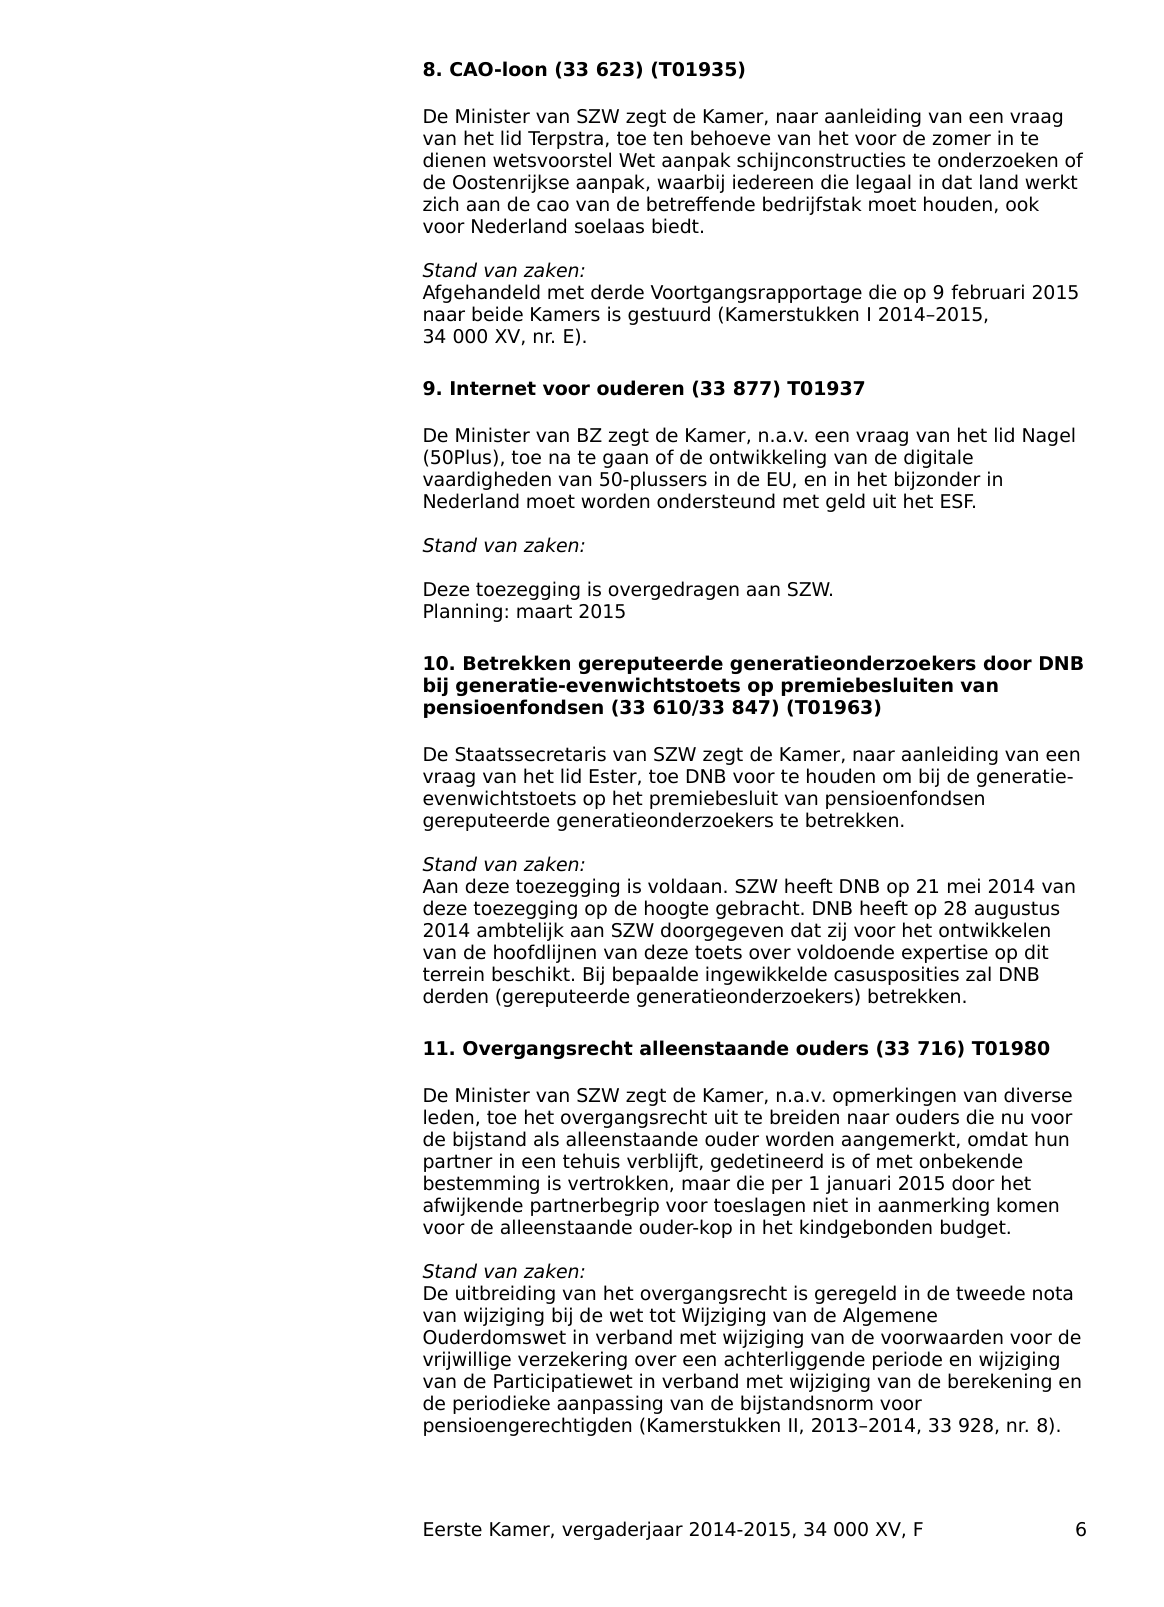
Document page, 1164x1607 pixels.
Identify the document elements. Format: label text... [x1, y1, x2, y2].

subtitle 10. Betrekken gereputeerde generatieonderzoekers door DNB bij generatie-evenwichtstoets op premiebesluiten van pensioenfondsen (33 610/33 847) (T01963) [422, 653, 1087, 719]
subtitle Stand van zaken: [422, 1261, 1087, 1283]
subtitle 9. Internet voor ouderen (33 877) T01937 [422, 378, 1087, 400]
text De Staatssecretaris van SZW zegt de Kamer, naar aanleiding van een vraag van het lid Ester, toe DNB voor te houden om bij de generatie-evenwichtstoets op het premiebesluit van pensioenfondsen gereputeerde generatieonderzoekers te betrekken. [422, 744, 1087, 832]
text Aan deze toezegging is voldaan. SZW heeft DNB op 21 mei 2014 van deze toezegging op de hoogte gebracht. DNB heeft op 28 augustus 2014 ambtelijk aan SZW doorgegeven dat zij voor het ontwikkelen van de hoofdlijnen van deze toets over voldoende expertise op dit terrein beschikt. Bij bepaalde ingewikkelde casusposities zal DNB derden (gereputeerde generatieonderzoekers) betrekken. [422, 876, 1087, 1008]
text De Minister van SZW zegt de Kamer, naar aanleiding van een vraag van het lid Terpstra, toe ten behoeve van het voor de zomer in te dienen wetsvoorstel Wet aanpak schijnconstructies te onderzoeken of de Oostenrijkse aanpak, waarbij iedereen die legaal in dat land werkt zich aan de cao van de betreffende bedrijfstak moet houden, ook voor Nederland soelaas biedt. [422, 106, 1087, 238]
text Planning: maart 2015 [422, 601, 1087, 623]
subtitle Stand van zaken: [422, 535, 1087, 557]
text De Minister van BZ zegt de Kamer, n.a.v. een vraag van het lid Nagel (50Plus), toe na te gaan of de ontwikkeling van de digitale vaardigheden van 50-plussers in de EU, en in het bijzonder in Nederland moet worden ondersteund met geld uit het ESF. [422, 425, 1087, 513]
text De Minister van SZW zegt de Kamer, n.a.v. opmerkingen van diverse leden, toe het overgangsrecht uit te breiden naar ouders die nu voor de bijstand als alleenstaande ouder worden aangemerkt, omdat hun partner in een tehuis verblijft, gedetineerd is of met onbekende bestemming is vertrokken, maar die per 1 januari 2015 door het afwijkende partnerbegrip voor toeslagen niet in aanmerking komen voor de alleenstaande ouder-kop in het kindgebonden budget. [422, 1085, 1087, 1239]
text Afgehandeld met derde Voortgangsrapportage die op 9 februari 2015 naar beide Kamers is gestuurd (Kamerstukken I 2014–2015, 34 000 XV, nr. E). [422, 282, 1087, 348]
subtitle Stand van zaken: [422, 854, 1087, 876]
subtitle Stand van zaken: [422, 260, 1087, 282]
subtitle 11. Overgangsrecht alleenstaande ouders (33 716) T01980 [422, 1038, 1087, 1060]
text De uitbreiding van het overgangsrecht is geregeld in de tweede nota van wijziging bij de wet tot Wijziging van de Algemene Ouderdomswet in verband met wijziging van de voorwaarden voor de vrijwillige verzekering over een achterliggende periode en wijziging van de Participatiewet in verband met wijziging van de berekening en de periodieke aanpassing van de bijstandsnorm voor pensioengerechtigden (Kamerstukken II, 2013–2014, 33 928, nr. 8). [422, 1283, 1087, 1437]
text Deze toezegging is overgedragen aan SZW. [422, 579, 1087, 601]
subtitle 8. CAO-loon (33 623) (T01935) [422, 59, 1087, 81]
